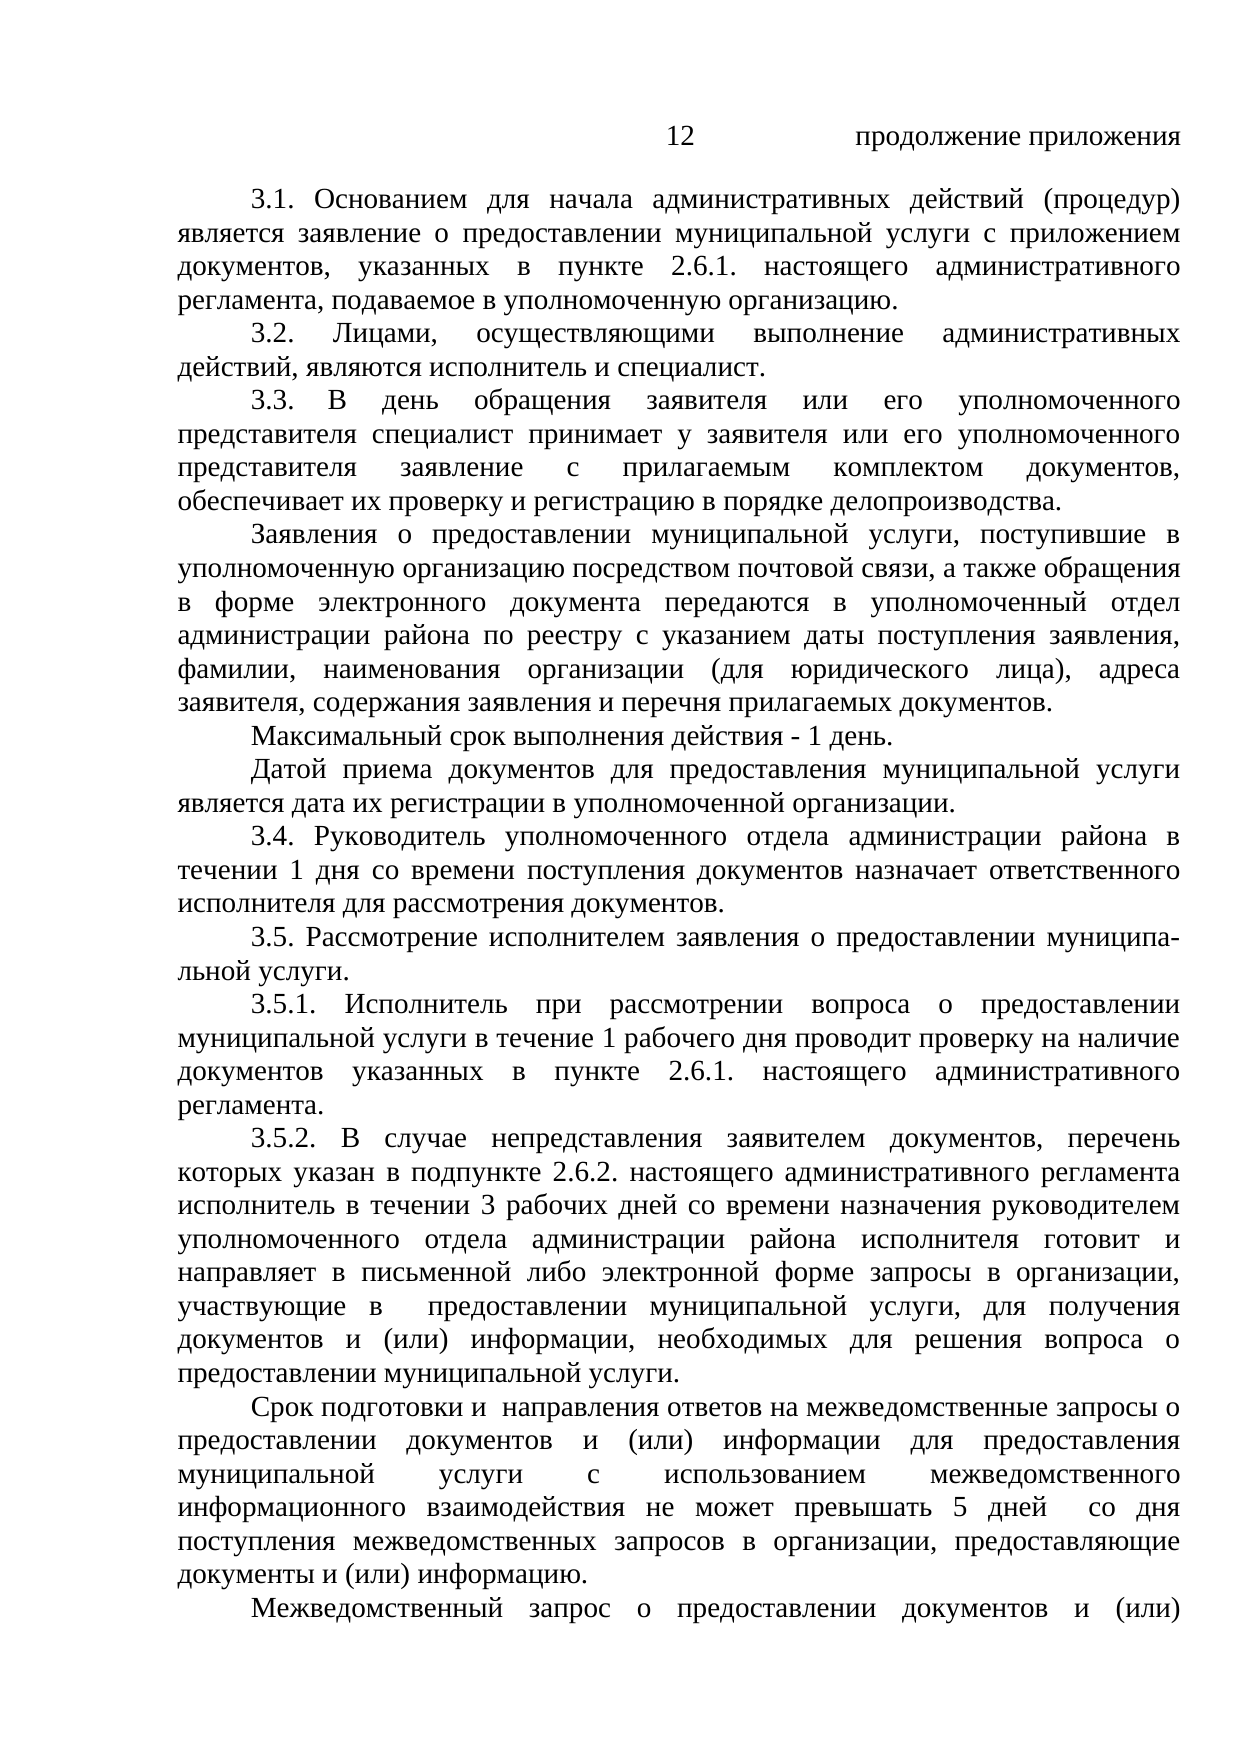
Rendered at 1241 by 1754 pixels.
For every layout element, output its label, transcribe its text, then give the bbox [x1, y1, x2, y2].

text Срок подготовки и направления ответов на межведомственные запросы о предоставлении документов и (или) информации для предоставления муниципальной услуги с использованием межведомственного информационного взаимодействия не может превышать 5 дней со дня поступления межведомственных запросов в организации, предоставляющие документы и (или) информацию. [177, 1389, 1181, 1590]
text 3.1. Основанием для начала административных действий (процедур) является заявление о предоставлении муниципальной услуги с приложением документов, указанных в пункте 2.6.1. настоящего административного регламента, подаваемое в уполномоченную организацию. [177, 181, 1181, 315]
text 3.3. В день обращения заявителя или его уполномоченного представителя специалист принимает у заявителя или его уполномоченного представителя заявление с прилагаемым комплектом документов, обеспечивает их проверку и регистрацию в порядке делопроизводства. [177, 382, 1181, 517]
text Датой приема документов для предоставления муниципальной услуги является дата их регистрации в уполномоченной организации. [177, 751, 1181, 818]
text 3.5.1. Исполнитель при рассмотрении вопроса о предоставлении муниципальной услуги в течение 1 рабочего дня проводит проверку на наличие документов указанных в пункте 2.6.1. настоящего административного регламента. [177, 986, 1181, 1120]
text 3.5.2. В случае непредставления заявителем документов, перечень которых указан в подпункте 2.6.2. настоящего административного регламента исполнитель в течении 3 рабочих дней со времени назначения руководителем уполномоченного отдела администрации района исполнителя готовит и направляет в письменной либо электронной форме запросы в организации, участвующие в предоставлении муниципальной услуги, для получения документов и (или) информации, необходимых для решения вопроса о предоставлении муниципальной услуги. [177, 1120, 1181, 1389]
text 3.5. Рассмотрение исполнителем заявления о предоставлении муниципа-льной услуги. [177, 919, 1181, 986]
text Заявления о предоставлении муниципальной услуги, поступившие в уполномоченную организацию посредством почтовой связи, а также обращения в форме электронного документа передаются в уполномоченный отдел администрации района по реестру с указанием даты поступления заявления, фамилии, наименования организации (для юридического лица), адреса заявителя, содержания заявления и перечня прилагаемых документов. [177, 517, 1181, 718]
text Максимальный срок выполнения действия - 1 день. [177, 718, 1181, 751]
text 3.2. Лицами, осуществляющими выполнение административных действий, являются исполнитель и специалист. [177, 315, 1181, 382]
text Межведомственный запрос о предоставлении документов и (или) [177, 1590, 1181, 1623]
text 3.4. Руководитель уполномоченного отдела администрации района в течении 1 дня со времени поступления документов назначает ответственного исполнителя для рассмотрения документов. [177, 818, 1181, 919]
